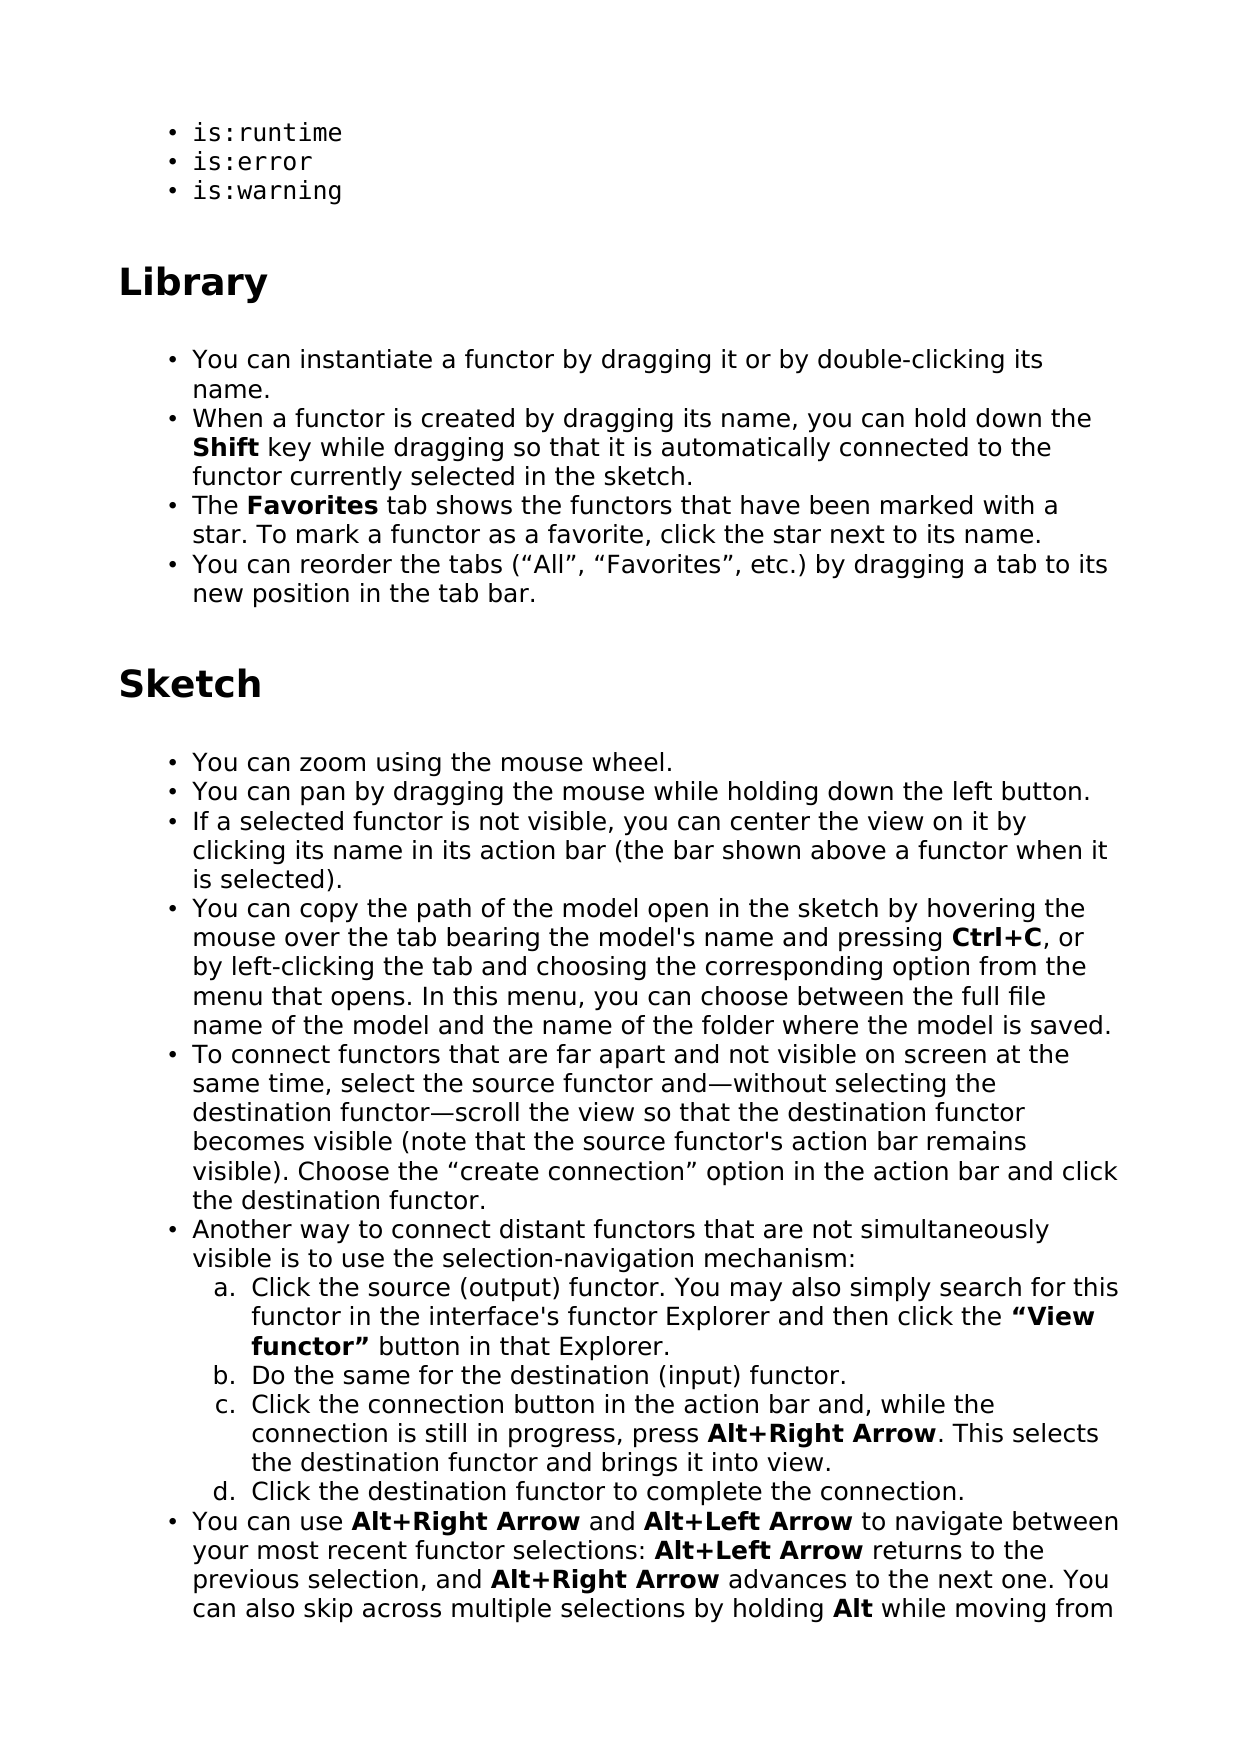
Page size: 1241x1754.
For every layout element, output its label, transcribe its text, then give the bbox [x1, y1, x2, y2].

list is:runtime [177, 118, 1122, 147]
list You can reorder the tabs (“All”, “Favorites”, etc.) by dragging a tab to its new position in the tab bar. [177, 550, 1122, 608]
list Click the destination functor to complete the connection. [236, 1477, 1122, 1507]
subtitle Sketch [118, 663, 1122, 706]
list You can instantiate a functor by dragging it or by double-clicking its name. [177, 346, 1122, 404]
list Click the source (output) functor. You may also simply search for this functor in the interface's functor Explorer and then click the “View functor” button in that Explorer. [236, 1273, 1122, 1361]
list is:error [177, 147, 1122, 176]
list Do the same for the destination (input) functor. [236, 1361, 1122, 1390]
list You can use Alt+Right Arrow and Alt+Left Arrow to navigate between your most recent functor selections: Alt+Left Arrow returns to the previous selection, and Alt+Right Arrow advances to the next one. You can also skip across multiple selections by holding Alt while moving from [177, 1507, 1122, 1623]
list You can copy the path of the model open in the sketch by hovering the mouse over the tab bearing the model's name and pressing Ctrl+C, or by left-clicking the tab and choosing the corresponding option from the menu that opens. In this menu, you can choose between the full file name of the model and the name of the folder where the model is saved. [177, 894, 1122, 1040]
subtitle Library [118, 260, 1122, 304]
list If a selected functor is not visible, you can center the view on it by clicking its name in its action bar (the bar shown above a functor when it is selected). [177, 807, 1122, 894]
list Click the connection button in the action bar and, while the connection is still in progress, press Alt+Right Arrow. This selects the destination functor and brings it into view. [236, 1390, 1122, 1477]
list You can pan by dragging the mouse while holding down the left button. [177, 777, 1122, 807]
list The Favorites tab shows the functors that have been marked with a star. To mark a functor as a favorite, click the star next to its name. [177, 492, 1122, 550]
list To connect functors that are far apart and not visible on screen at the same time, select the source functor and—without selecting the destination functor—scroll the view so that the destination functor becomes visible (note that the source functor's action bar remains visible). Choose the “create connection” option in the action bar and click the destination functor. [177, 1040, 1122, 1215]
list When a functor is created by dragging its name, you can hold down the Shift key while dragging so that it is automatically connected to the functor currently selected in the sketch. [177, 404, 1122, 492]
list You can zoom using the mouse wheel. [177, 748, 1122, 777]
list is:warning [177, 176, 1122, 206]
list Another way to connect distant functors that are not simultaneously visible is to use the selection-navigation mechanism: [177, 1215, 1122, 1273]
